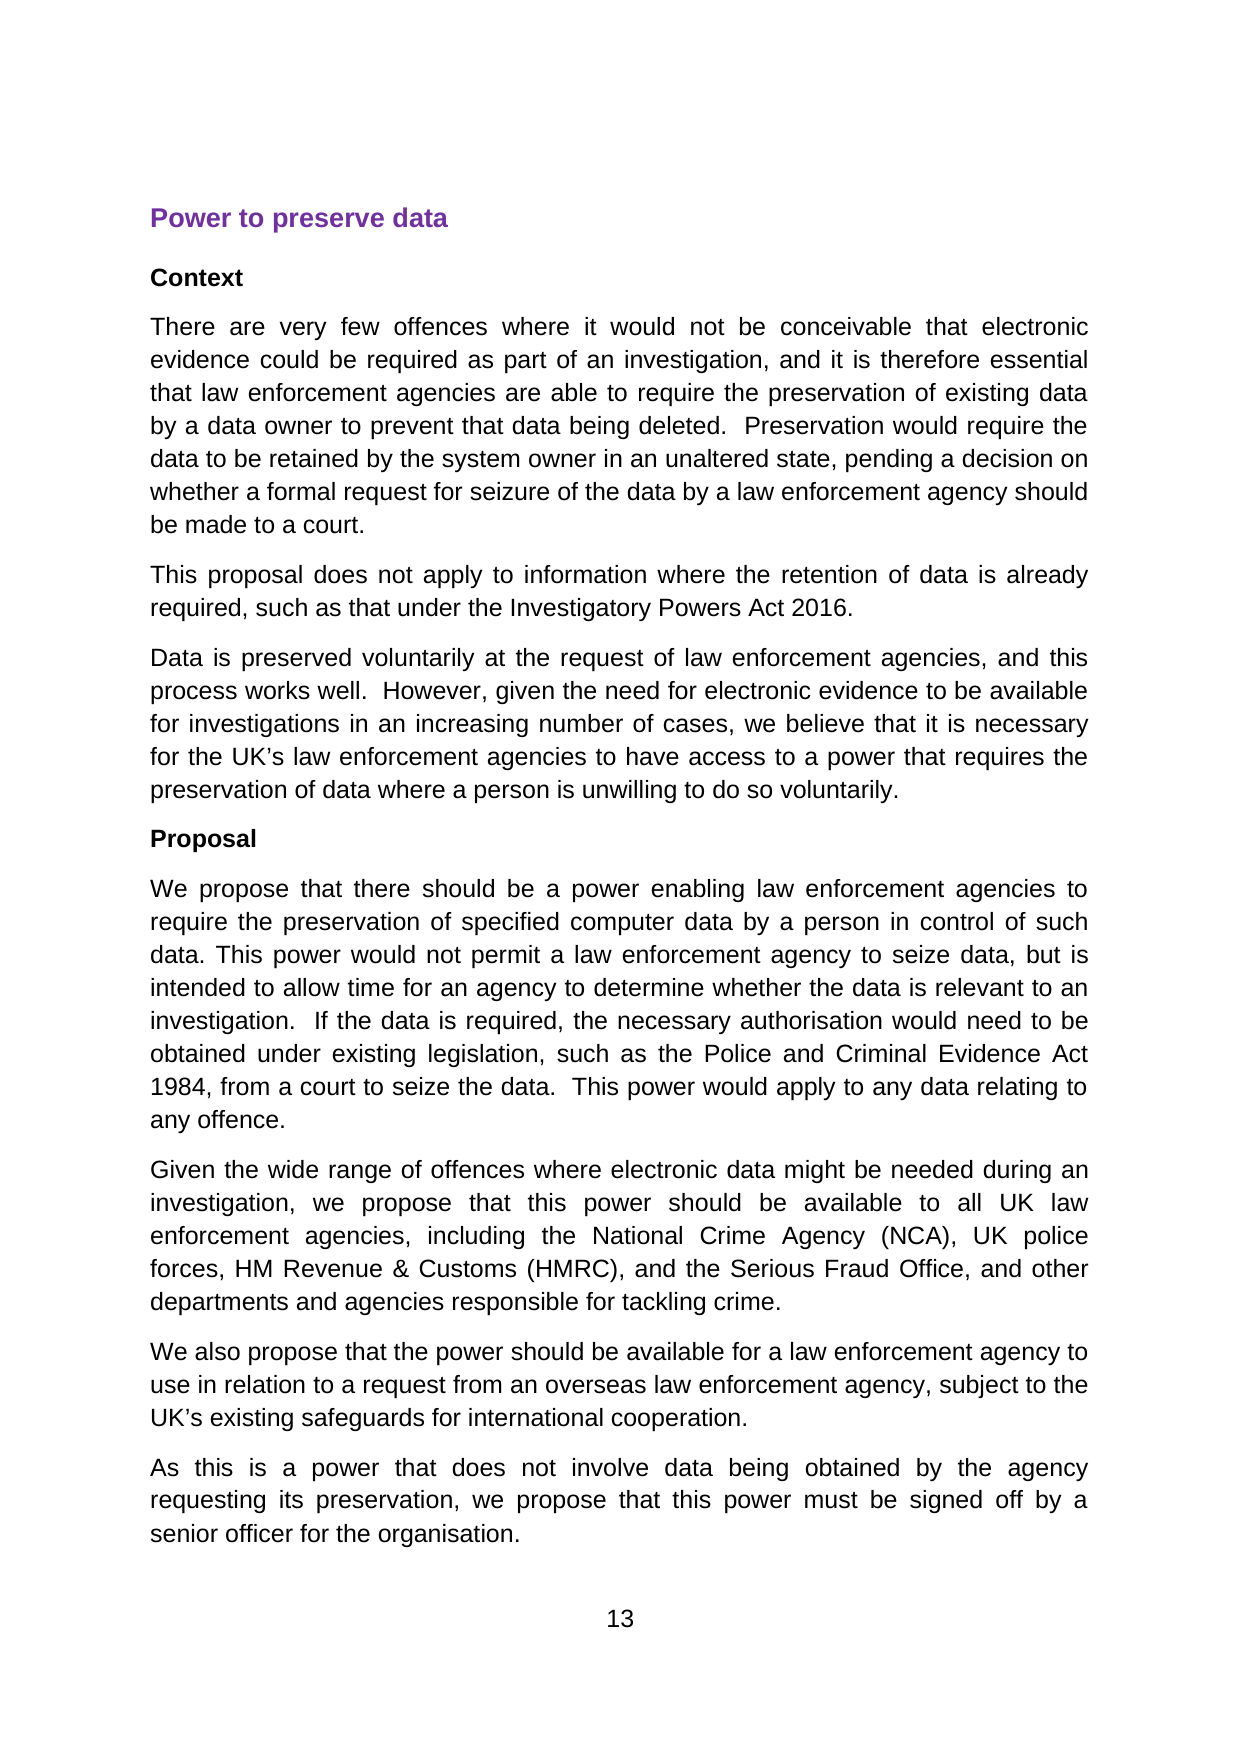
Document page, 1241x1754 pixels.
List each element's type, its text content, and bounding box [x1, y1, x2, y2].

text This proposal does not apply to information where the retention of data is already required, such as that under the Investigatory Powers Act 2016. [150, 560, 1090, 622]
text Context [150, 262, 1090, 291]
text Given the wide range of offences where electronic data might be needed during an investigation, we propose that this power should be available to all UK law enforcement agencies, including the National Crime Agency (NCA), UK police forces, HM Revenue & Customs (HMRC), and the Serious Fraud Office, and other departments and agencies responsible for tackling crime. [150, 1155, 1090, 1316]
text Proposal [150, 824, 1090, 853]
text As this is a power that does not involve data being obtained by the agency requesting its preservation, we propose that this power must be signed off by a senior officer for the organisation. [150, 1452, 1090, 1547]
text There are very few offences where it would not be conceivable that electronic evidence could be required as part of an investigation, and it is therefore essential that law enforcement agencies are able to require the preservation of existing data by a data owner to prevent that data being deleted. Preservation would require the data to be retained by the system owner in an unaltered state, pending a decision on whether a formal request for seizure of the data by a law enforcement agency should be made to a court. [150, 312, 1090, 539]
subtitle Power to preserve data [150, 202, 1090, 233]
text We propose that there should be a power enabling law enforcement agencies to require the preservation of specified computer data by a person in control of such data. This power would not permit a law enforcement agency to seize data, but is intended to allow time for an agency to determine whether the data is relevant to an investigation. If the data is required, the necessary authorisation would need to be obtained under existing legislation, such as the Police and Criminal Evidence Act 1984, from a court to seize the data. This power would apply to any data relating to any offence. [150, 874, 1090, 1134]
text Data is preserved voluntarily at the request of law enforcement agencies, and this process works well. However, given the need for electronic evidence to be available for investigations in an increasing number of cases, we believe that it is necessary for the UK’s law enforcement agencies to have access to a power that requires the preservation of data where a person is unwilling to do so voluntarily. [150, 643, 1090, 803]
text We also propose that the power should be available for a law enforcement agency to use in relation to a request from an overseas law enforcement agency, subject to the UK’s existing safeguards for international cooperation. [150, 1337, 1090, 1432]
